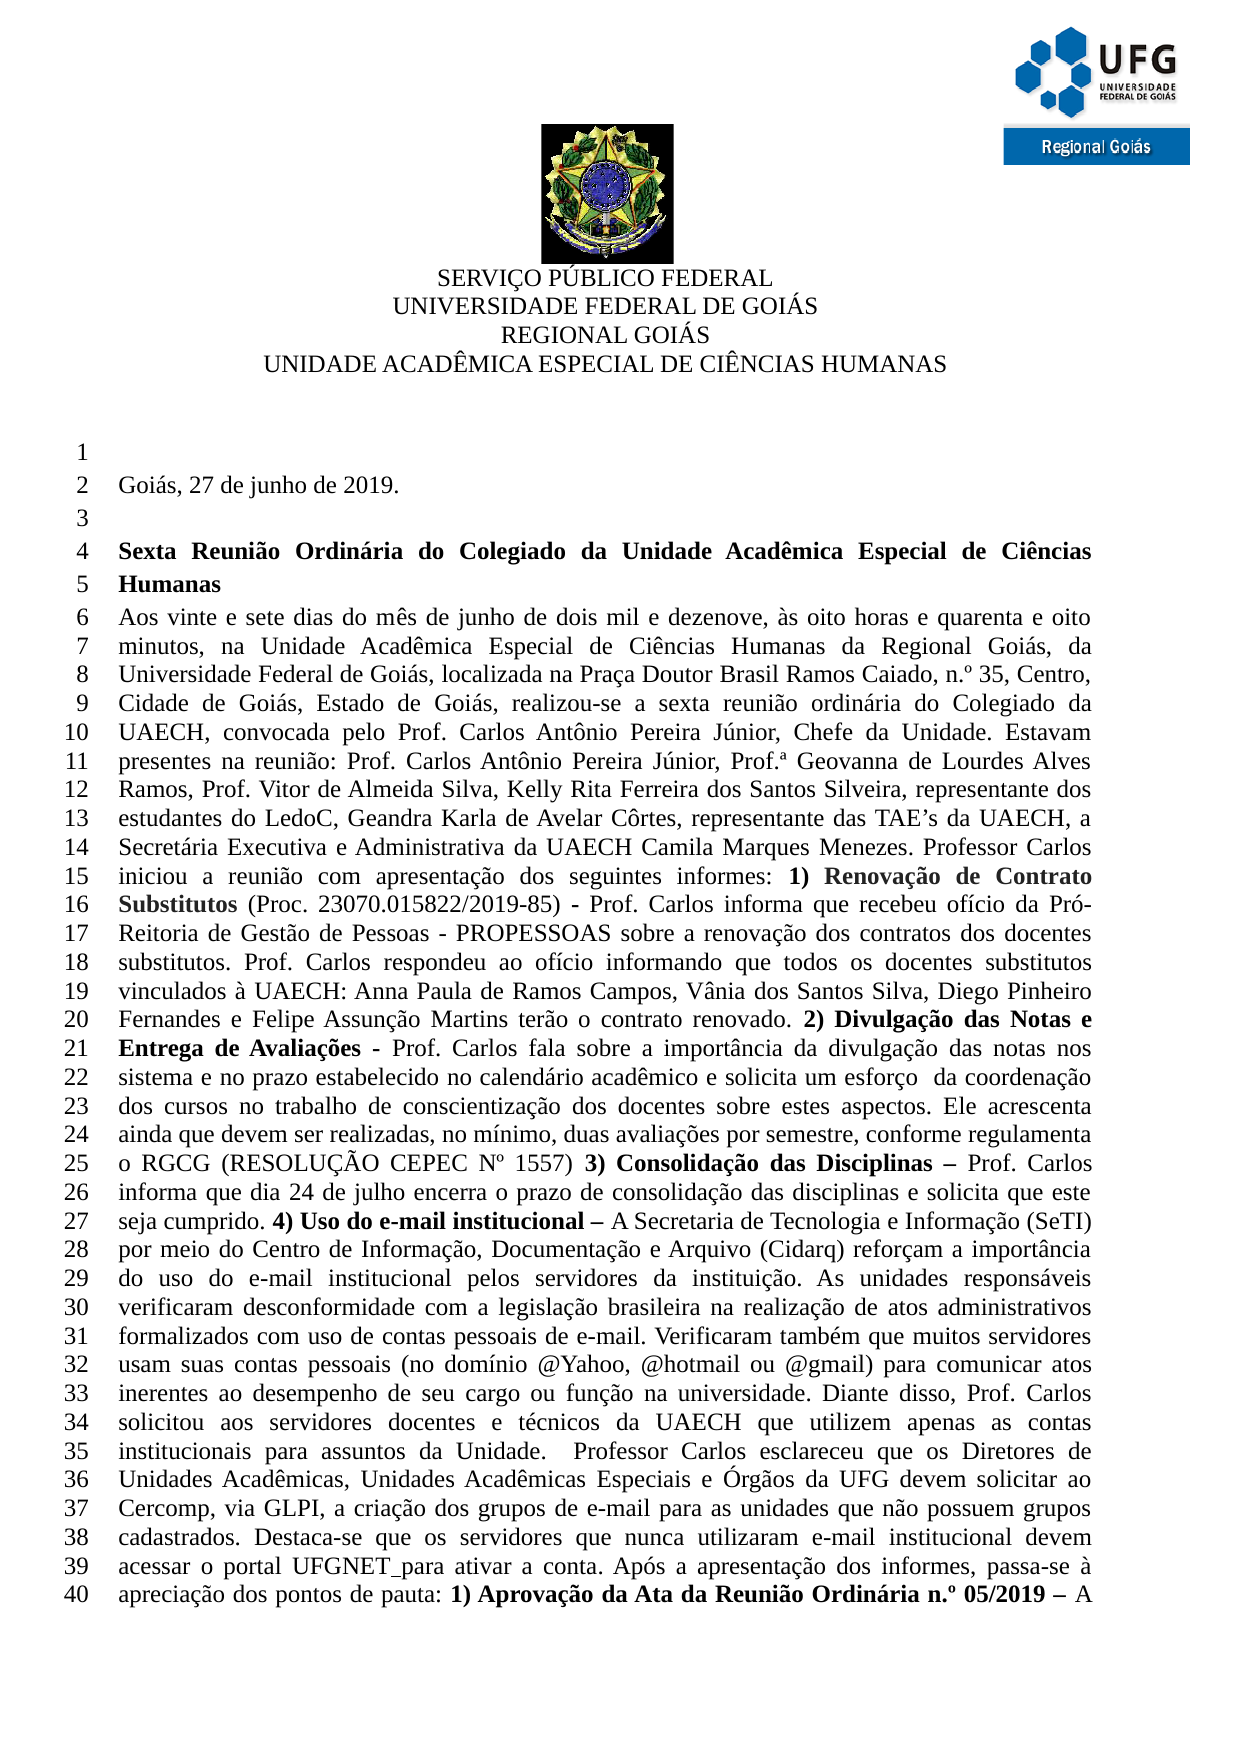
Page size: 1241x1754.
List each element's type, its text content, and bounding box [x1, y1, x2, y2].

text Goiás, 27 de junho de 2019. [118, 437, 1088, 499]
picture [1003, 13, 1190, 165]
picture [541, 124, 674, 264]
subtitle Aos vinte e sete dias do mês de junho de dois mil e dezenove, às oito horas e quarenta e oito minutos, na Unidade Acadêmica Especial de Ciências Humanas da Regional Goiás, da Universidade Federal de Goiás, localizada na Praça Doutor Brasil Ramos Caiado, n.º 35, Centro, Cidade de Goiás, Estado de Goiás, realizou-se a sexta reunião ordinária do Colegiado da UAECH, convocada pelo Prof. Carlos Antônio Pereira Júnior, Chefe da Unidade. Estavam presentes na reunião: Prof. Carlos Antônio Pereira Júnior, Prof.ª Geovanna de Lourdes Alves Ramos, Prof. Vitor de Almeida Silva, Kelly Rita Ferreira dos Santos Silveira, representante dos estudantes do LedoC, Geandra Karla de Avelar Côrtes, representante das TAE’s da UAECH, a Secretária Executiva e Administrativa da UAECH Camila Marques Menezes. Professor Carlos iniciou a reunião com apresentação dos seguintes informes: 1) Renovação de Contrato Substitutos (Proc. 23070.015822/2019-85) - Prof. Carlos informa que recebeu ofício da Pró-Reitoria de Gestão de Pessoas - PROPESSOAS sobre a renovação dos contratos dos docentes substitutos. Prof. Carlos respondeu ao ofício informando que todos os docentes substitutos vinculados à UAECH: Anna Paula de Ramos Campos, Vânia dos Santos Silva, Diego Pinheiro Fernandes e Felipe Assunção Martins terão o contrato renovado. 2) Divulgação das Notas e Entrega de Avaliações - Prof. Carlos fala sobre a importância da divulgação das notas nos sistema e no prazo estabelecido no calendário acadêmico e solicita um esforço da coordenação dos cursos no trabalho de conscientização dos docentes sobre estes aspectos. Ele acrescenta ainda que devem ser realizadas, no mínimo, duas avaliações por semestre, conforme regulamenta o RGCG (RESOLUÇÃO CEPEC Nº 1557) 3) Consolidação das Disciplinas – Prof. Carlos informa que dia 24 de julho encerra o prazo de consolidação das disciplinas e solicita que este seja cumprido. 4) Uso do e-mail institucional – A Secretaria de Tecnologia e Informação (SeTI) por meio do Centro de Informação, Documentação e Arquivo (Cidarq) reforçam a importância do uso do e-mail institucional pelos servidores da instituição. As unidades responsáveis verificaram desconformidade com a legislação brasileira na realização de atos administrativos formalizados com uso de contas pessoais de e-mail. Verificaram também que muitos servidores usam suas contas pessoais (no domínio @Yahoo, @hotmail ou @gmail) para comunicar atos inerentes ao desempenho de seu cargo ou função na universidade. Diante disso, Prof. Carlos solicitou aos servidores docentes e técnicos da UAECH que utilizem apenas as contas institucionais para assuntos da Unidade. Professor Carlos esclareceu que os Diretores de Unidades Acadêmicas, Unidades Acadêmicas Especiais e Órgãos da UFG devem solicitar ao Cercomp, via GLPI, a criação dos grupos de e-mail para as unidades que não possuem grupos cadastrados. Destaca-se que os servidores que nunca utilizaram e-mail institucional devem acessar o portal UFGNET para ativar a conta. Após a apresentação dos informes, passa-se à apreciação dos pontos de pauta: 1) Aprovação da Ata da Reunião Ordinária n.º 05/2019 – A [118, 602, 1093, 1608]
text Sexta Reunião Ordinária do Colegiado da Unidade Acadêmica Especial de Ciências Humanas [118, 536, 1093, 598]
